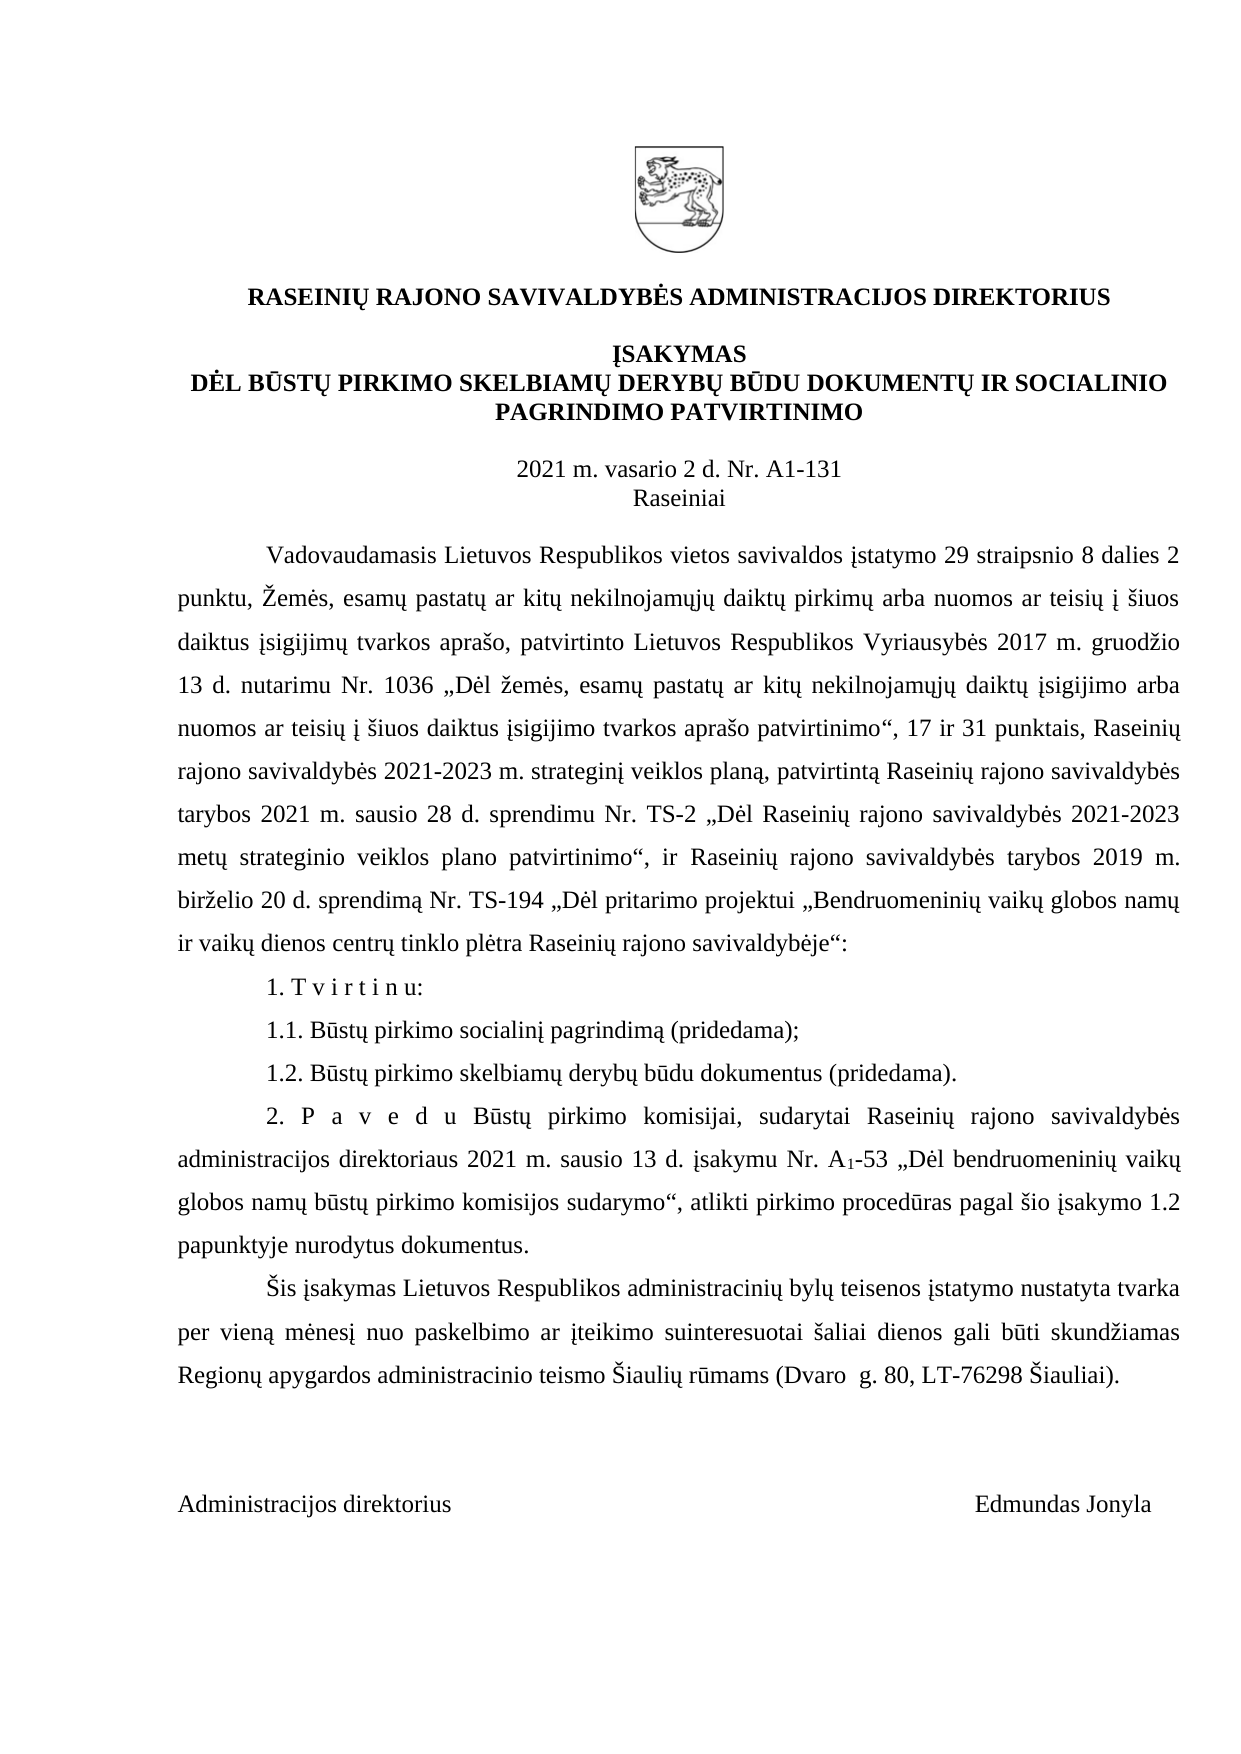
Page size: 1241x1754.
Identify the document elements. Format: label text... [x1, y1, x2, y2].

text 1. T v i r t i n u: [177, 972, 1181, 1000]
text Raseiniai [177, 483, 1181, 512]
text 2. P a v e d u Būstų pirkimo komisijai, sudarytai Raseinių rajono savivaldybės administracijos direktoriaus 2021 m. sausio 13 d. įsakymu Nr. A1-53 „Dėl bendruomeninių vaikų globos namų būstų pirkimo komisijos sudarymo“, atlikti pirkimo procedūras pagal šio įsakymo 1.2 papunktyje nurodytus dokumentus. [177, 1101, 1181, 1259]
text Administracijos direktorius Edmundas Jonyla [177, 1489, 1181, 1518]
text dėl bŪStų PIRKIMO SKELBIAMŲ DERYBŲ BŪDU dokumentų ir socialinio pagrindimo PATVIRTINIMO [177, 368, 1181, 425]
text 1.1. Būstų pirkimo socialinį pagrindimą (pridedama); [177, 1015, 1181, 1043]
text Šis įsakymas Lietuvos Respublikos administracinių bylų teisenos įstatymo nustatyta tvarka per vieną mėnesį nuo paskelbimo ar įteikimo suinteresuotai šaliai dienos gali būti skundžiamas Regionų apygardos administracinio teismo Šiaulių rūmams (Dvaro g. 80, LT-76298 Šiauliai). [177, 1273, 1181, 1388]
text ĮSAKYMAS [177, 339, 1181, 368]
text RASEINIŲ RAJONO SAVIVALDYBĖS ADMINISTRACIJOS DIREKTORIUS [177, 282, 1181, 310]
text 2021 m. vasario 2 d. Nr. A1-131 [177, 454, 1181, 483]
text Vadovaudamasis Lietuvos Respublikos vietos savivaldos įstatymo 29 straipsnio 8 dalies 2 punktu, Žemės, esamų pastatų ar kitų nekilnojamųjų daiktų pirkimų arba nuomos ar teisių į šiuos daiktus įsigijimų tvarkos aprašo, patvirtinto Lietuvos Respublikos Vyriausybės 2017 m. gruodžio 13 d. nutarimu Nr. 1036 „Dėl žemės, esamų pastatų ar kitų nekilnojamųjų daiktų įsigijimo arba nuomos ar teisių į šiuos daiktus įsigijimo tvarkos aprašo patvirtinimo“, 17 ir 31 punktais, Raseinių rajono savivaldybės 2021-2023 m. strateginį veiklos planą, patvirtintą Raseinių rajono savivaldybės tarybos 2021 m. sausio 28 d. sprendimu Nr. TS-2 „Dėl Raseinių rajono savivaldybės 2021-2023 metų strateginio veiklos plano patvirtinimo“, ir Raseinių rajono savivaldybės tarybos 2019 m. birželio 20 d. sprendimą Nr. TS-194 „Dėl pritarimo projektui „Bendruomeninių vaikų globos namų ir vaikų dienos centrų tinklo plėtra Raseinių rajono savivaldybėje“: [177, 540, 1181, 957]
text 1.2. Būstų pirkimo skelbiamų derybų būdu dokumentus (pridedama). [177, 1058, 1181, 1087]
